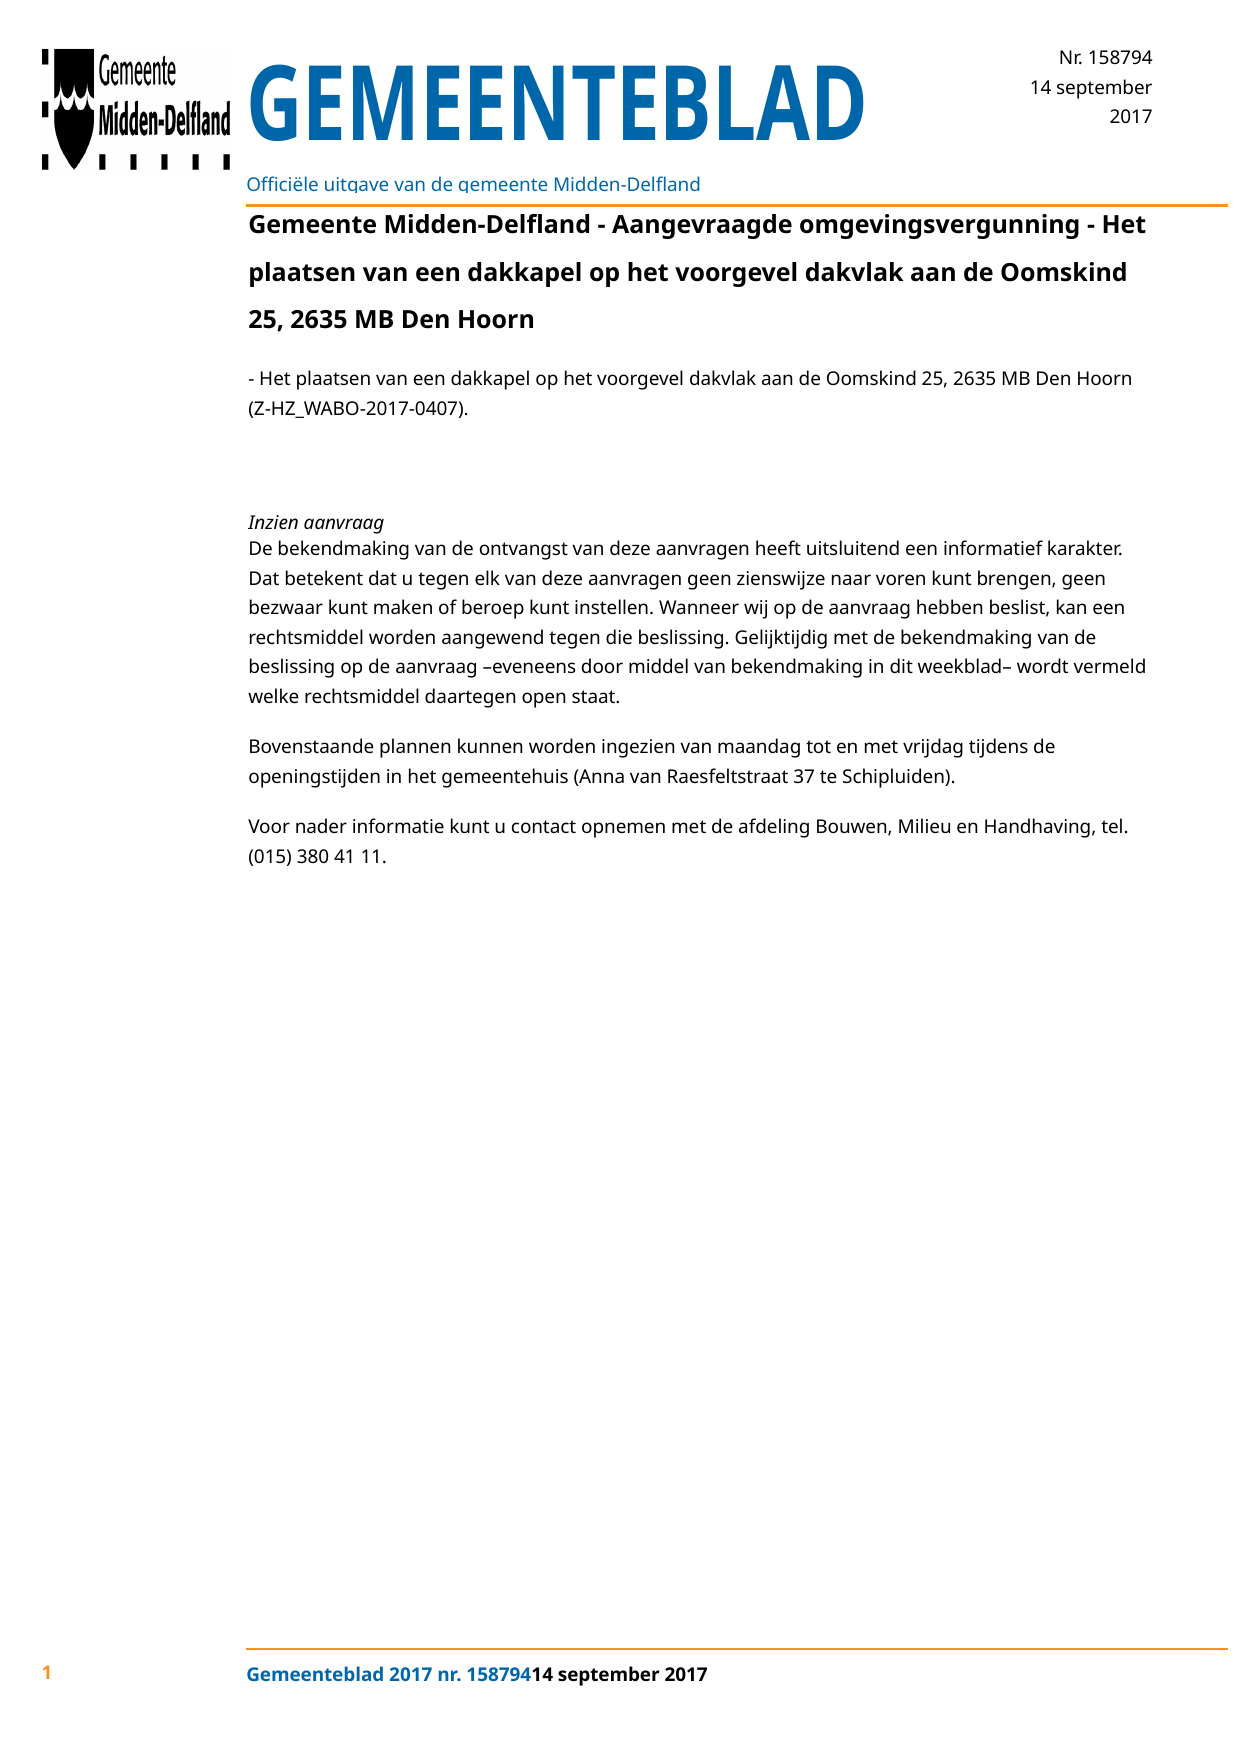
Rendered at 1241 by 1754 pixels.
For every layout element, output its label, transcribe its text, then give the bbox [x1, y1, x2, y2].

picture [41, 47, 231, 172]
text De bekendmaking van de ontvangst van deze aanvragen heeft uitsluitend een informatief karakter. Dat betekent dat u tegen elk van deze aanvragen geen zienswijze naar voren kunt brengen, geen bezwaar kunt maken of beroep kunt instellen. Wanneer wij op de aanvraag hebben beslist, kan een rechtsmiddel worden aangewend tegen die beslissing. Gelijktijdig met de bekendmaking van de beslissing op de aanvraag –eveneens door middel van bekendmaking in dit weekblad– wordt vermeld welke rechtsmiddel daartegen open staat. [248, 535, 1152, 709]
text Bovenstaande plannen kunnen worden ingezien van maandag tot en met vrijdag tijdens de openingstijden in het gemeentehuis (Anna van Raesfeltstraat 37 te Schipluiden). [248, 733, 1152, 789]
text Gemeente Midden-Delfland - Aangevraagde omgevingsvergunning - Het plaatsen van een dakkapel op het voorgevel dakvlak aan de Oomskind 25, 2635 MB Den Hoorn [248, 207, 1152, 336]
text Inzien aanvraag [248, 509, 1152, 535]
text - Het plaatsen van een dakkapel op het voorgevel dakvlak aan de Oomskind 25, 2635 MB Den Hoorn (Z-HZ_WABO-2017-0407). [248, 366, 1152, 421]
text Voor nader informatie kunt u contact opnemen met de afdeling Bouwen, Milieu en Handhaving, tel. (015) 380 41 11. [248, 813, 1152, 869]
